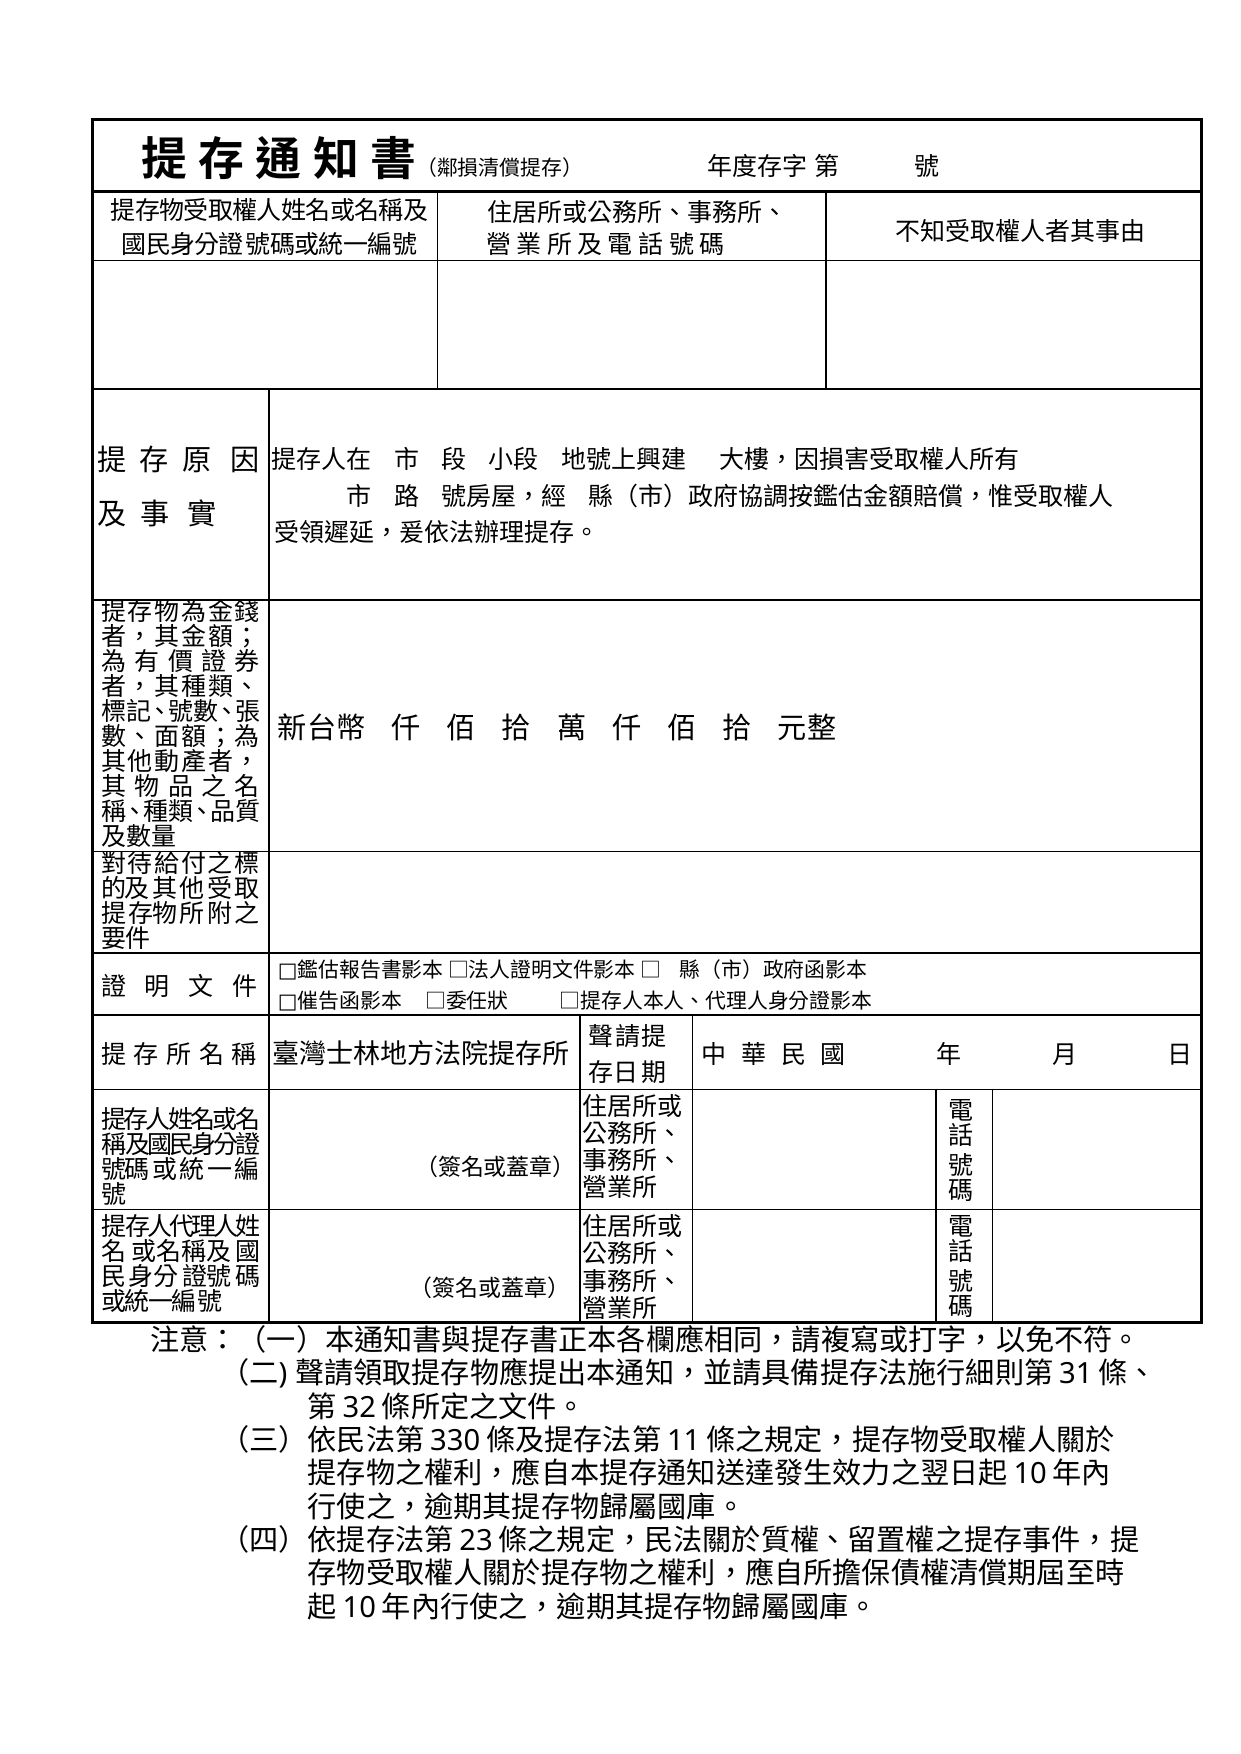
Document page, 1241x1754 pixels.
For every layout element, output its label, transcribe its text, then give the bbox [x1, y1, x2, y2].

table_cell 聲 請 提 存 日 期 [581, 1016, 692, 1088]
text （三）依民法第330條及提存法第11條之規定，提存物受取權人關於提存物之權利，應自本提存通知送達發生效力之翌日起10年內行使之，逾期其提存物歸屬國庫。 [220, 1424, 1139, 1524]
table_cell 電話 號碼 [937, 1210, 992, 1321]
table_cell 臺灣士林地方法院提存所 [270, 1016, 579, 1088]
table_cell （簽名或蓋章） [270, 1210, 579, 1321]
table_cell [993, 1090, 1200, 1209]
table_cell [993, 1210, 1200, 1321]
table_cell □鑑估報告書影本 □法人證明文件影本 □ 縣（市）政府函影本 □催告函影本 □委任狀 □提存人本人、代理人身分證影本 [270, 954, 1200, 1014]
text 注意：（一）本通知書與提存書正本各欄應相同，請複寫或打字，以免不符。 [150, 1324, 1139, 1357]
table_cell 提 存 原 因 及 事 實 [94, 390, 268, 599]
table_cell 中華民國 年 月 日 [693, 1016, 1200, 1088]
table_cell [94, 261, 437, 388]
table_cell 提存所名稱 [94, 1016, 268, 1088]
table_cell （簽名或蓋章） [270, 1090, 579, 1209]
table_cell 提 存人代理人姓 名 或名稱及國民身分 證號 碼 或 統 一 編 號 [94, 1210, 268, 1321]
table_cell 提 存 物 受 取 權 人 姓 名 或 名 稱 及 國 民 身 分 證 號 碼 或 統 一 編 號 [94, 193, 437, 260]
table_cell [693, 1090, 935, 1209]
table_cell [438, 261, 825, 388]
table_cell 提存人姓名或名稱 及國民身分證號碼 或 統 一 編 號 [94, 1090, 268, 1209]
table_cell 住居所或公務所、事務所、 營 業 所 及 電 話 號 碼 [438, 193, 825, 260]
table_cell 住居所或 公務所、 事務所、 營業所 [581, 1210, 692, 1321]
table_cell [693, 1210, 935, 1321]
table_cell 證明文件 [94, 954, 268, 1014]
table_cell 對 待 給 付 之 標 的及 其 他 受 取 提 存物 所 附 之 要 件 [94, 852, 268, 952]
table_cell 住居所或 公務所、 事務所、 營業所 [581, 1090, 692, 1209]
table_cell 不知受取權人者其事由 [827, 193, 1200, 260]
table_header 提 存 通 知 書（鄰損清償提存） 年度存字 第 號 [94, 121, 1200, 190]
text （二) 聲請領取提存物應提出本通知，並請具備提存法施行細則第31條、第32條所定之文件。 [220, 1357, 1139, 1424]
text （四）依提存法第23條之規定，民法關於質權、留置權之提存事件，提存物受取權人關於提存物之權利，應自所擔保債權清償期屆至時起10年內行使之，逾期其提存物歸屬國庫。 [220, 1524, 1139, 1624]
table_cell 提存物為金錢者，其金額；為有價證券者，其種類、標記、號數、張數、面額；為其他動產者，其物品之名稱、種類、品質及數量 [94, 601, 268, 851]
table_cell 新台幣 仟 佰 拾 萬 仟 佰 拾 元整 [270, 601, 1200, 851]
table_cell 提存人在 市 段 小段 地號上興建 大樓，因損害受取權人所有 市 路 號房屋，經 縣（市）政府協調按鑑估金額賠償，惟受取權人 受領遲延，爰依法辦理提存。 [270, 390, 1200, 599]
table_cell 電話 號碼 [937, 1090, 992, 1209]
table_cell [270, 852, 1200, 952]
table_cell [827, 261, 1200, 388]
